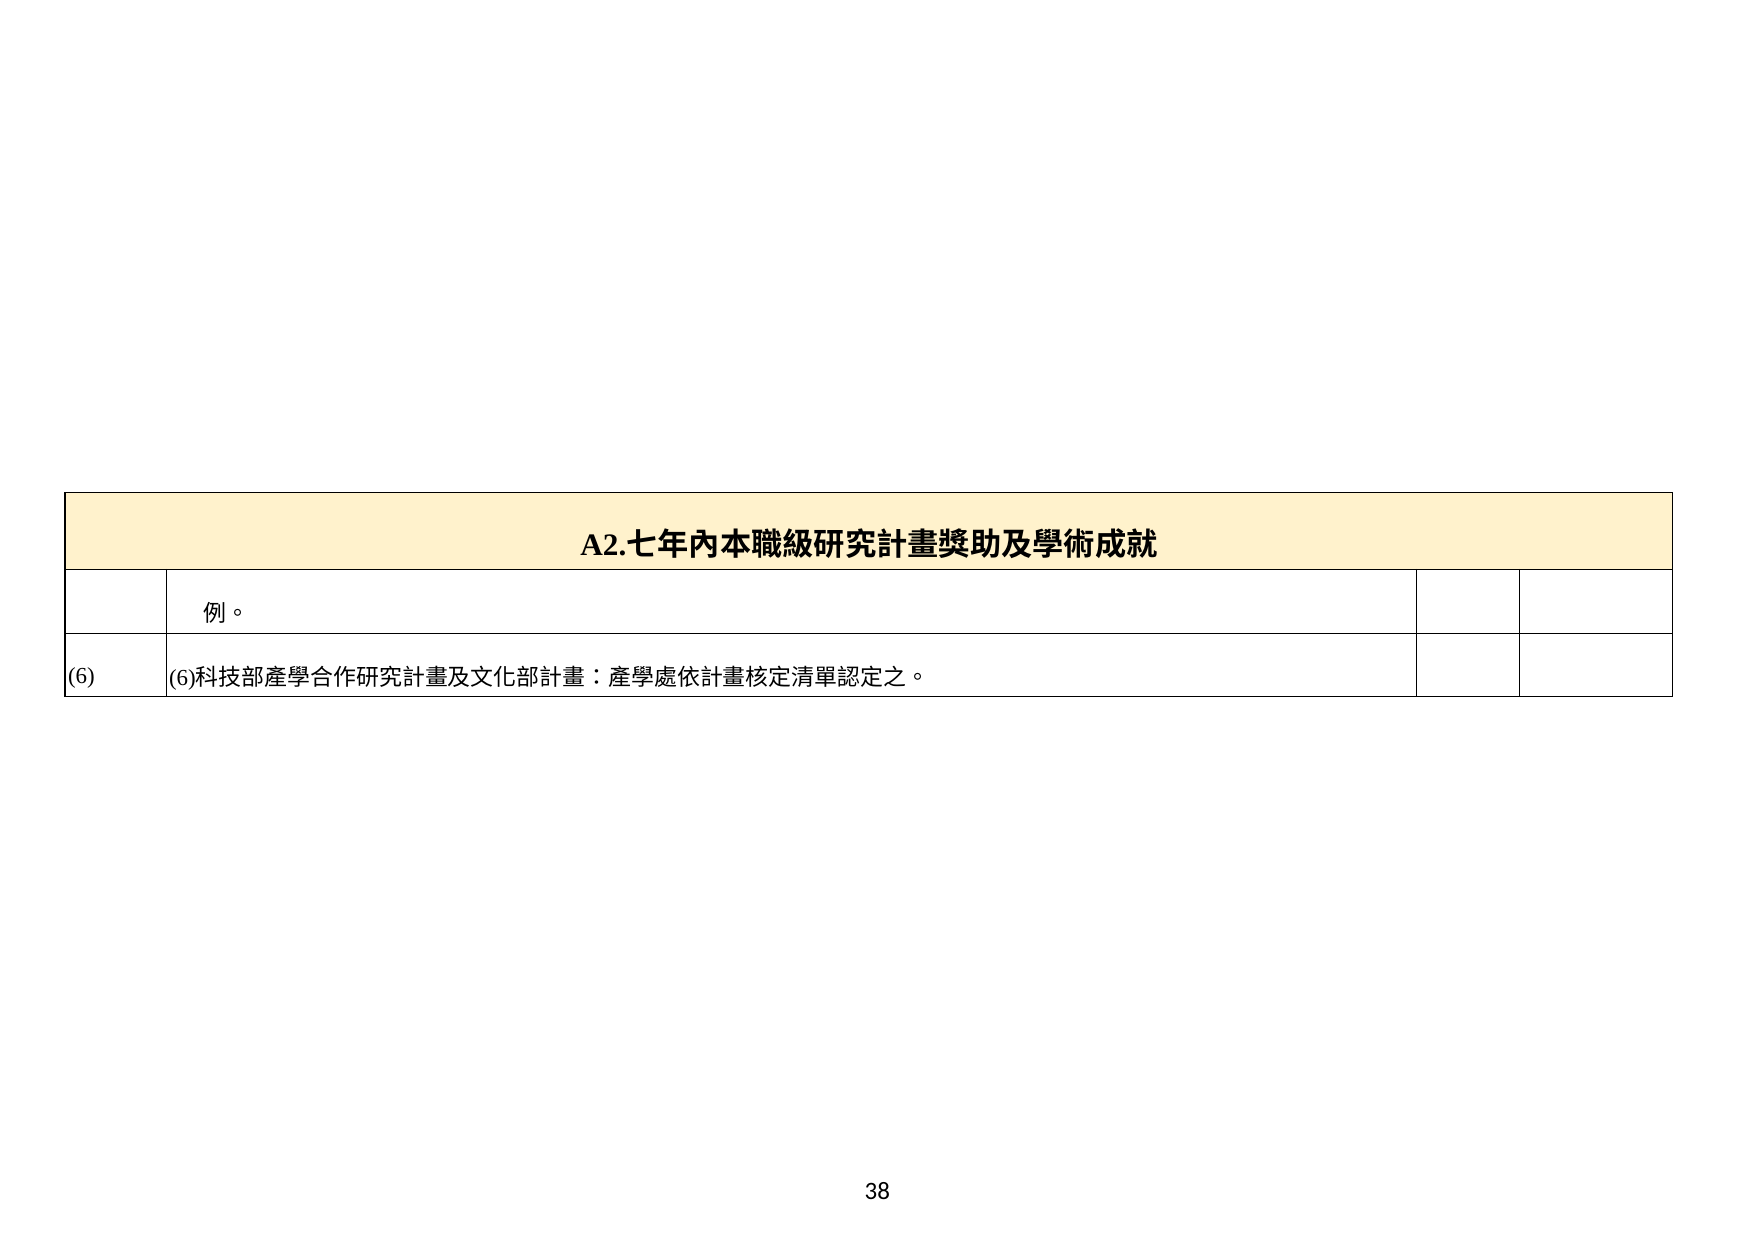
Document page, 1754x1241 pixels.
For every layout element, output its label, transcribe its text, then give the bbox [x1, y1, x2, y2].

table_cell 例。 [167, 570, 1416, 632]
table_cell [1520, 570, 1672, 632]
table_cell (6)科技部產學合作研究計畫及文化部計畫：產學處依計畫核定清單認定之。 [167, 634, 1416, 696]
table_cell [1520, 634, 1672, 696]
table_header A2.七年內本職級研究計畫獎助及學術成就 [66, 493, 1672, 569]
table_cell [1417, 570, 1519, 632]
table_cell [66, 570, 166, 632]
table_cell [1417, 634, 1519, 696]
table_cell (6) [66, 634, 166, 696]
